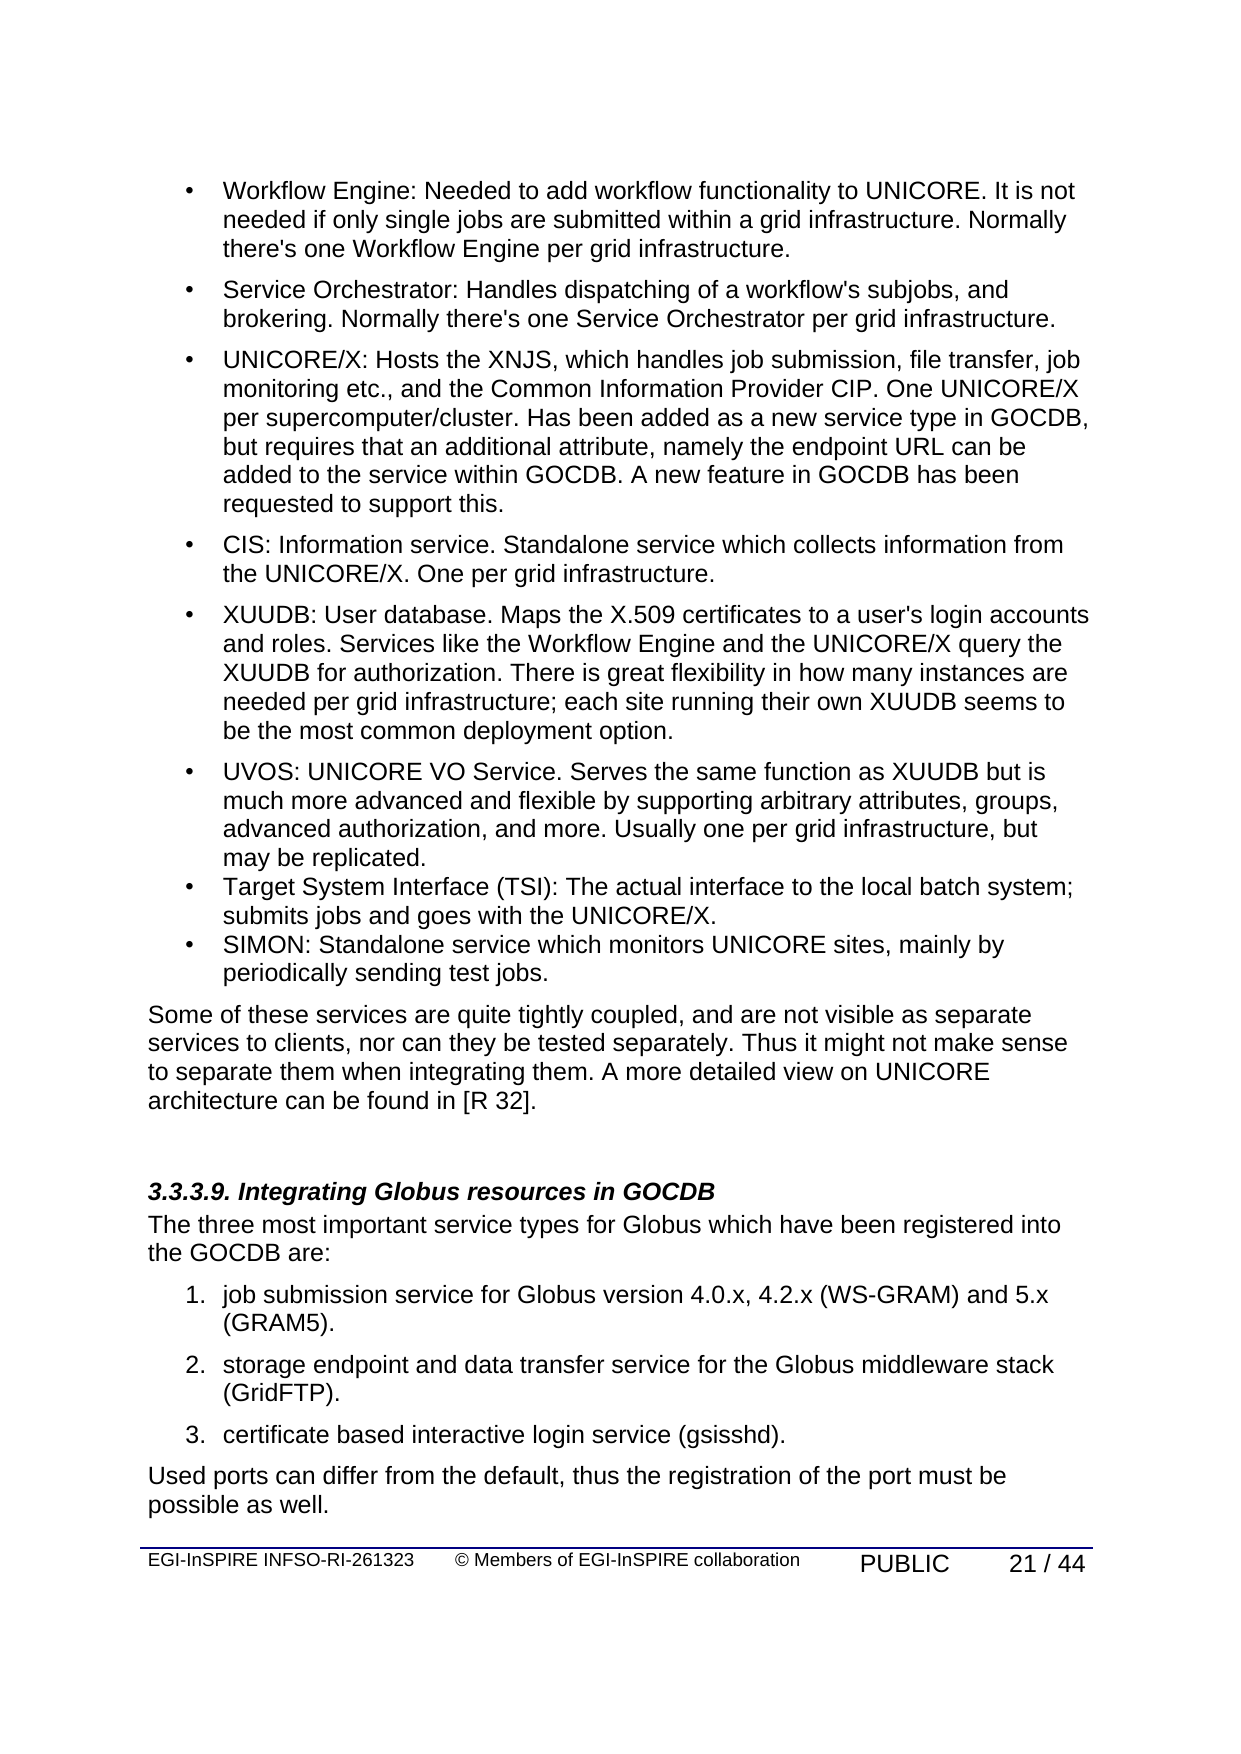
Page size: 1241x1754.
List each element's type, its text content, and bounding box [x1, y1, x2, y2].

list CIS: Information service. Standalone service which collects information from the UNICORE/X. One per grid infrastructure. [185, 530, 1093, 588]
list XUUDB: User database. Maps the X.509 certificates to a user's login accounts and roles. Services like the Workflow Engine and the UNICORE/X query the XUUDB for authorization. There is great flexibility in how many instances are needed per grid infrastructure; each site running their own XUUDB seems to be the most common deployment option. [185, 601, 1093, 744]
list Workflow Engine: Needed to add workflow functionality to UNICORE. It is not needed if only single jobs are submitted within a grid infrastructure. Normally there's one Workflow Engine per grid infrastructure. [185, 176, 1093, 263]
text Used ports can differ from the default, thus the registration of the port must be possible as well. [148, 1461, 1093, 1518]
list certificate based interactive login service (gsisshd). [185, 1420, 1093, 1448]
text The three most important service types for Globus which have been registered into the GOCDB are: [148, 1210, 1093, 1267]
subtitle Integrating Globus resources in GOCDB [148, 1177, 1093, 1206]
list UNICORE/X: Hosts the XNJS, which handles job submission, file transfer, job monitoring etc., and the Common Information Provider CIP. One UNICORE/X per supercomputer/cluster. Has been added as a new service type in GOCDB, but requires that an additional attribute, namely the endpoint URL can be added to the service within GOCDB. A new feature in GOCDB has been requested to support this. [185, 345, 1093, 518]
list storage endpoint and data transfer service for the Globus middleware stack (GridFTP). [185, 1350, 1093, 1407]
list job submission service for Globus version 4.0.x, 4.2.x (WS-GRAM) and 5.x (GRAM5). [185, 1280, 1093, 1337]
list SIMON: Standalone service which monitors UNICORE sites, mainly by periodically sending test jobs. [185, 929, 1093, 987]
list Service Orchestrator: Handles dispatching of a workflow's subjobs, and brokering. Normally there's one Service Orchestrator per grid infrastructure. [185, 275, 1093, 333]
text Some of these services are quite tightly coupled, and are not visible as separate services to clients, nor can they be tested separately. Thus it might not make sense to separate them when integrating them. A more detailed view on UNICORE architecture can be found in [R 32]. [148, 1000, 1093, 1115]
list Target System Interface (TSI): The actual interface to the local batch system; submits jobs and goes with the UNICORE/X. [185, 872, 1093, 929]
list UVOS: UNICORE VO Service. Serves the same function as XUUDB but is much more advanced and flexible by supporting arbitrary attributes, groups, advanced authorization, and more. Usually one per grid infrastructure, but may be replicated. [185, 757, 1093, 872]
